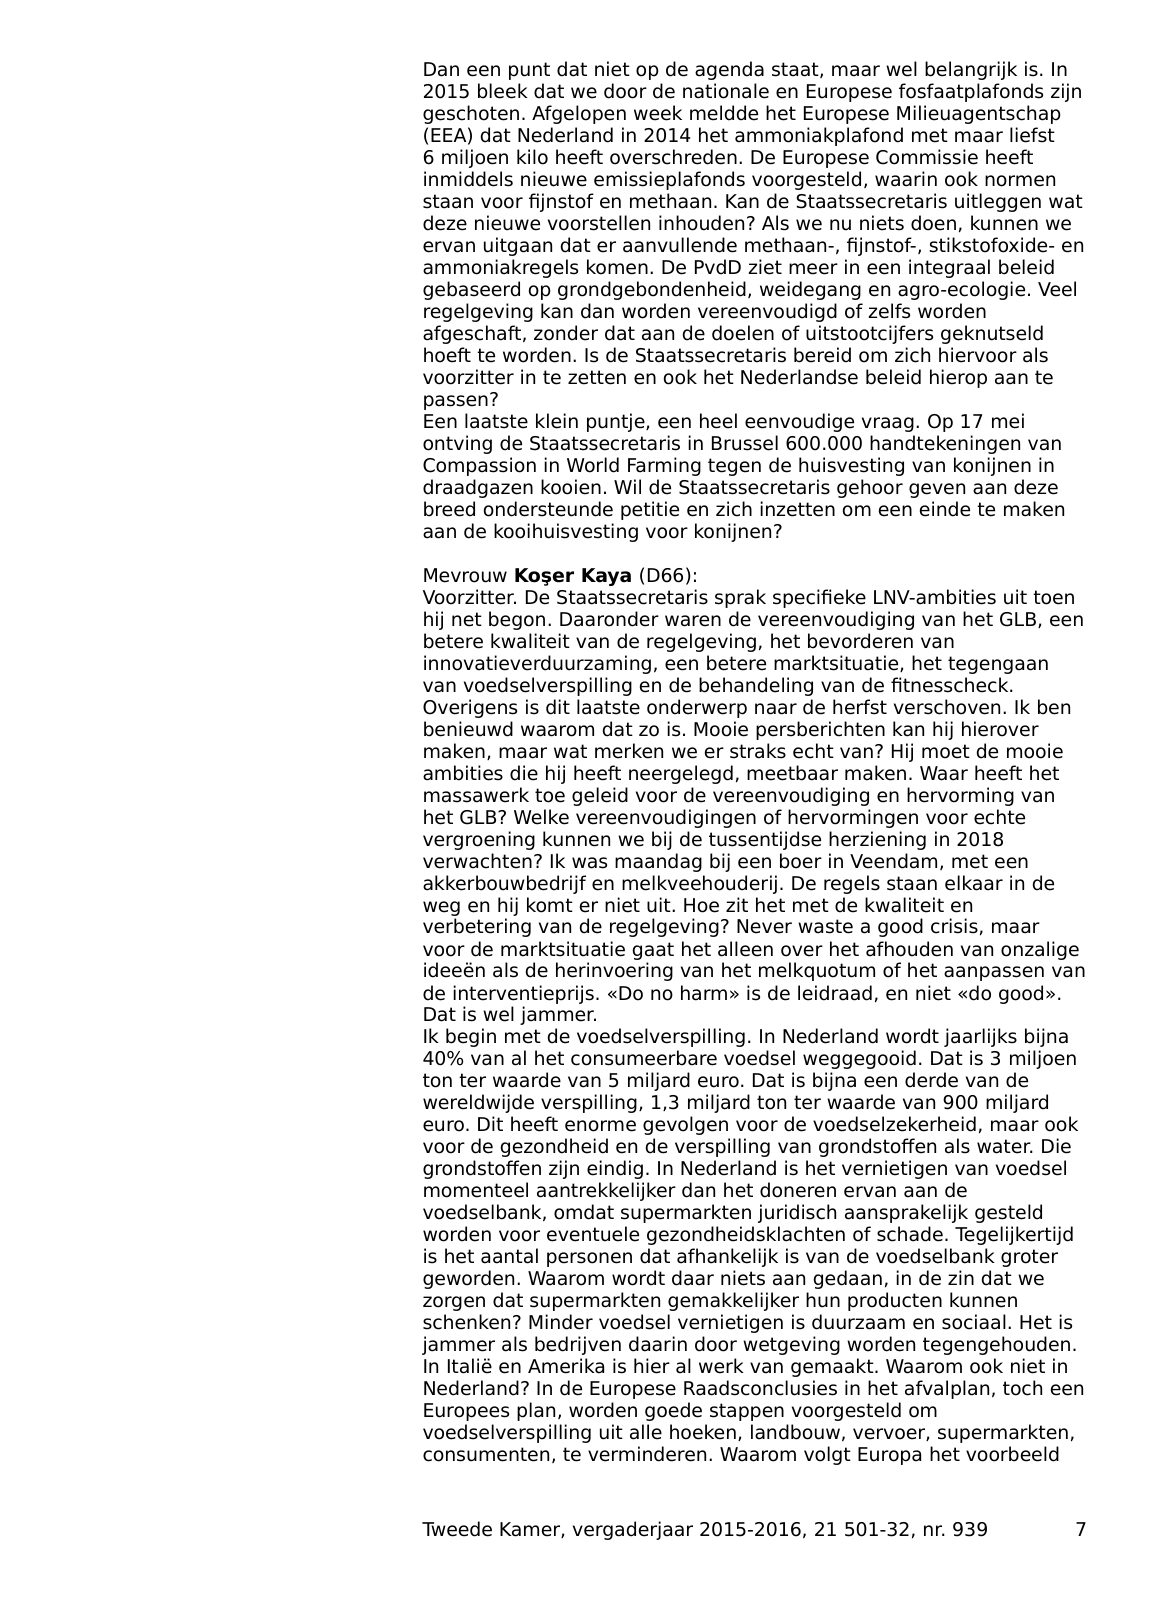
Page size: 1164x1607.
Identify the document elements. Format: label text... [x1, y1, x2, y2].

text Dan een punt dat niet op de agenda staat, maar wel belangrijk is. In 2015 bleek dat we door de nationale en Europese fosfaatplafonds zijn geschoten. Afgelopen week meldde het Europese Milieuagentschap (EEA) dat Nederland in 2014 het ammoniakplafond met maar liefst 6 miljoen kilo heeft overschreden. De Europese Commissie heeft inmiddels nieuwe emissieplafonds voorgesteld, waarin ook normen staan voor fijnstof en methaan. Kan de Staatssecretaris uitleggen wat deze nieuwe voorstellen inhouden? Als we nu niets doen, kunnen we ervan uitgaan dat er aanvullende methaan-, fijnstof-, stikstofoxide- en ammoniakregels komen. De PvdD ziet meer in een integraal beleid gebaseerd op grondgebondenheid, weidegang en agro-ecologie. Veel regelgeving kan dan worden vereenvoudigd of zelfs worden afgeschaft, zonder dat aan de doelen of uitstootcijfers geknutseld hoeft te worden. Is de Staatssecretaris bereid om zich hiervoor als voorzitter in te zetten en ook het Nederlandse beleid hierop aan te passen? [422, 59, 1087, 411]
text Ik begin met de voedselverspilling. In Nederland wordt jaarlijks bijna 40% van al het consumeerbare voedsel weggegooid. Dat is 3 miljoen ton ter waarde van 5 miljard euro. Dat is bijna een derde van de wereldwijde verspilling, 1,3 miljard ton ter waarde van 900 miljard euro. Dit heeft enorme gevolgen voor de voedselzekerheid, maar ook voor de gezondheid en de verspilling van grondstoffen als water. Die grondstoffen zijn eindig. In Nederland is het vernietigen van voedsel momenteel aantrekkelijker dan het doneren ervan aan de voedselbank, omdat supermarkten juridisch aansprakelijk gesteld worden voor eventuele gezondheidsklachten of schade. Tegelijkertijd is het aantal personen dat afhankelijk is van de voedselbank groter geworden. Waarom wordt daar niets aan gedaan, in de zin dat we zorgen dat supermarkten gemakkelijker hun producten kunnen schenken? Minder voedsel vernietigen is duurzaam en sociaal. Het is jammer als bedrijven daarin door wetgeving worden tegengehouden. In Italië en Amerika is hier al werk van gemaakt. Waarom ook niet in Nederland? In de Europese Raadsconclusies in het afvalplan, toch een Europees plan, worden goede stappen voorgesteld om voedselverspilling uit alle hoeken, landbouw, vervoer, supermarkten, consumenten, te verminderen. Waarom volgt Europa het voorbeeld [422, 1026, 1087, 1466]
text Een laatste klein puntje, een heel eenvoudige vraag. Op 17 mei ontving de Staatssecretaris in Brussel 600.000 handtekeningen van Compassion in World Farming tegen de huisvesting van konijnen in draadgazen kooien. Wil de Staatssecretaris gehoor geven aan deze breed ondersteunde petitie en zich inzetten om een einde te maken aan de kooihuisvesting voor konijnen? [422, 411, 1087, 543]
text Mevrouw Koşer Kaya (D66): [422, 565, 1087, 587]
text Voorzitter. De Staatssecretaris sprak specifieke LNV-ambities uit toen hij net begon. Daaronder waren de vereenvoudiging van het GLB, een betere kwaliteit van de regelgeving, het bevorderen van innovatieverduurzaming, een betere marktsituatie, het tegengaan van voedselverspilling en de behandeling van de fitnesscheck. Overigens is dit laatste onderwerp naar de herfst verschoven. Ik ben benieuwd waarom dat zo is. Mooie persberichten kan hij hierover maken, maar wat merken we er straks echt van? Hij moet de mooie ambities die hij heeft neergelegd, meetbaar maken. Waar heeft het massawerk toe geleid voor de vereenvoudiging en hervorming van het GLB? Welke vereenvoudigingen of hervormingen voor echte vergroening kunnen we bij de tussentijdse herziening in 2018 verwachten? Ik was maandag bij een boer in Veendam, met een akkerbouwbedrijf en melkveehouderij. De regels staan elkaar in de weg en hij komt er niet uit. Hoe zit het met de kwaliteit en verbetering van de regelgeving? Never waste a good crisis, maar voor de marktsituatie gaat het alleen over het afhouden van onzalige ideeën als de herinvoering van het melkquotum of het aanpassen van de interventieprijs. «Do no harm» is de leidraad, en niet «do good». Dat is wel jammer. [422, 587, 1087, 1026]
